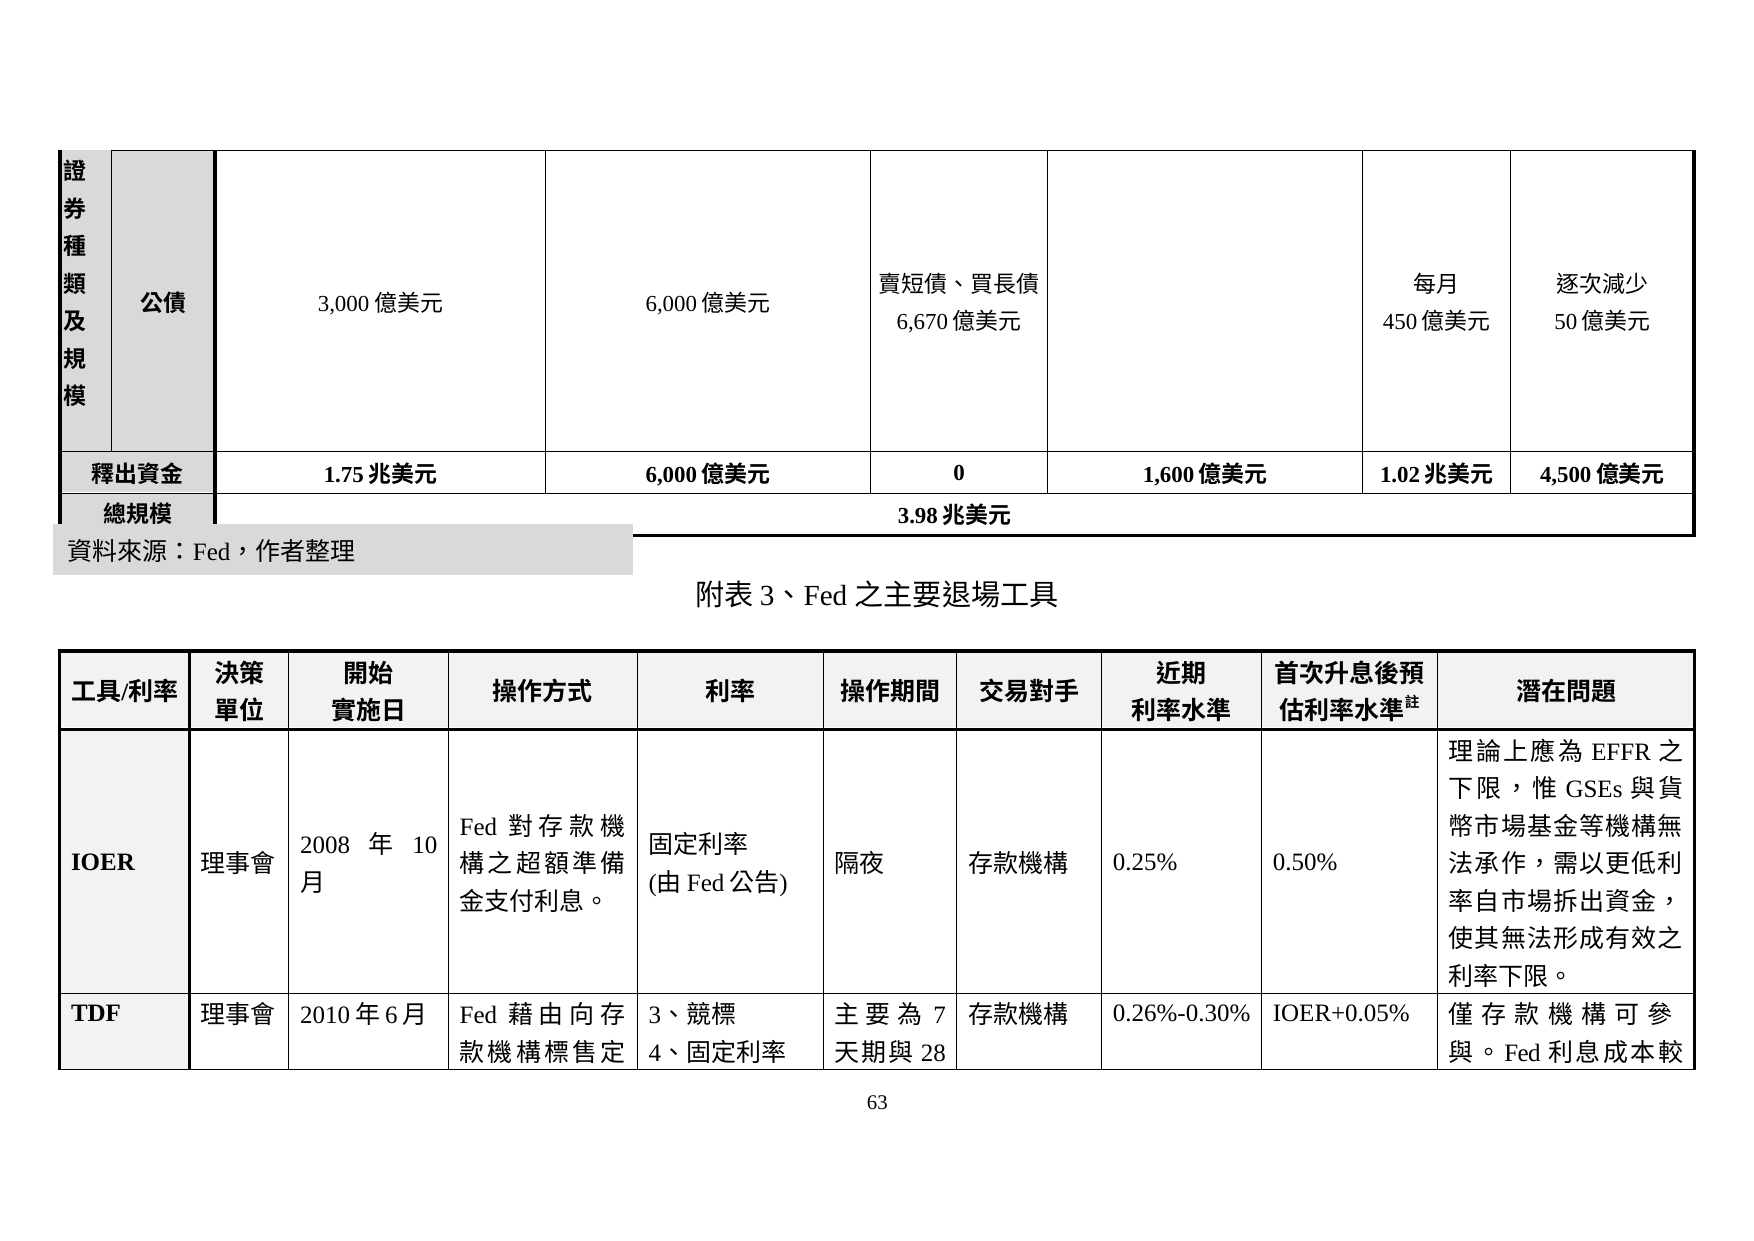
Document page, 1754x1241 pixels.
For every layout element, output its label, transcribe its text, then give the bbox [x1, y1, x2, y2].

table_cell 存款機構 [957, 731, 1101, 993]
table_cell 1,600億美元 [1048, 452, 1362, 492]
table_cell IOER+0.05% [1262, 994, 1437, 1069]
table_header 開始 實施日 [289, 653, 448, 727]
table_cell 主要為7天期與28 [824, 994, 956, 1069]
table_cell 6,000億美元 [546, 452, 870, 492]
table_cell 2010年6月 [289, 994, 448, 1069]
table_cell Fed對存款機構之超額準備金支付利息。 [449, 731, 637, 993]
table_cell 1.75兆美元 [217, 452, 545, 492]
table_cell 逐次減少 50億美元 [1511, 151, 1692, 451]
table_header 決策 單位 [191, 653, 288, 727]
table_cell 0.25% [1102, 731, 1261, 993]
table_header 近期 利率水準 [1102, 653, 1261, 727]
table_cell 2008年10月 [289, 731, 448, 993]
table_cell 競標 固定利率 (由Fed公告) [638, 994, 823, 1069]
table_header 操作期間 [824, 653, 956, 727]
table_cell TDF [61, 994, 188, 1069]
table_cell 理論上應為EFFR之下限，惟GSEs與貨幣市場基金等機構無法承作，需以更低利率自市場拆出資金，使其無法形成有效之利率下限。 [1438, 731, 1693, 993]
table_header 利率 [638, 653, 823, 727]
table_cell 釋出資金 [62, 452, 213, 492]
table_cell 賣短債、買長債 6,670億美元 [871, 151, 1047, 451]
table_cell 0 [871, 452, 1047, 492]
table_cell Fed藉由向存款機構標售定 [449, 994, 637, 1069]
table_header 首次升息後預估利率水準註 [1262, 653, 1437, 727]
table_header 潛在問題 [1438, 653, 1693, 727]
table_cell 6,000億美元 [546, 151, 870, 451]
table_cell 總規模 [53, 494, 633, 575]
table_cell 3.98兆美元 [217, 494, 1692, 534]
table_cell 0.26%-0.30% [1102, 994, 1261, 1069]
table_cell 3,000億美元 [217, 151, 545, 451]
subtitle 附表3、Fed 之主要退場工具 [150, 556, 1604, 631]
table_header 工具/利率 [61, 653, 188, 727]
table_cell 0.50% [1262, 731, 1437, 993]
table_cell 僅存款機構可參與。Fed利息成本較 [1438, 994, 1693, 1069]
table_cell 公債 [112, 151, 213, 451]
table_cell 存款機構 [957, 994, 1101, 1069]
table_cell 1.02兆美元 [1363, 452, 1510, 492]
table_cell 4,500億美元 [1511, 452, 1692, 492]
table_cell 固定利率 (由Fed公告) [638, 731, 823, 993]
table_cell 隔夜 [824, 731, 956, 993]
table_cell 每月 450億美元 [1363, 151, 1510, 451]
table_cell [1048, 151, 1362, 451]
table_header 操作方式 [449, 653, 637, 727]
table_header 交易對手 [957, 653, 1101, 727]
table_cell 理事會 [191, 731, 288, 993]
table_cell 理事會 [191, 994, 288, 1069]
table_cell 證券種類及規模 [62, 150, 111, 451]
table_cell IOER [61, 731, 188, 993]
